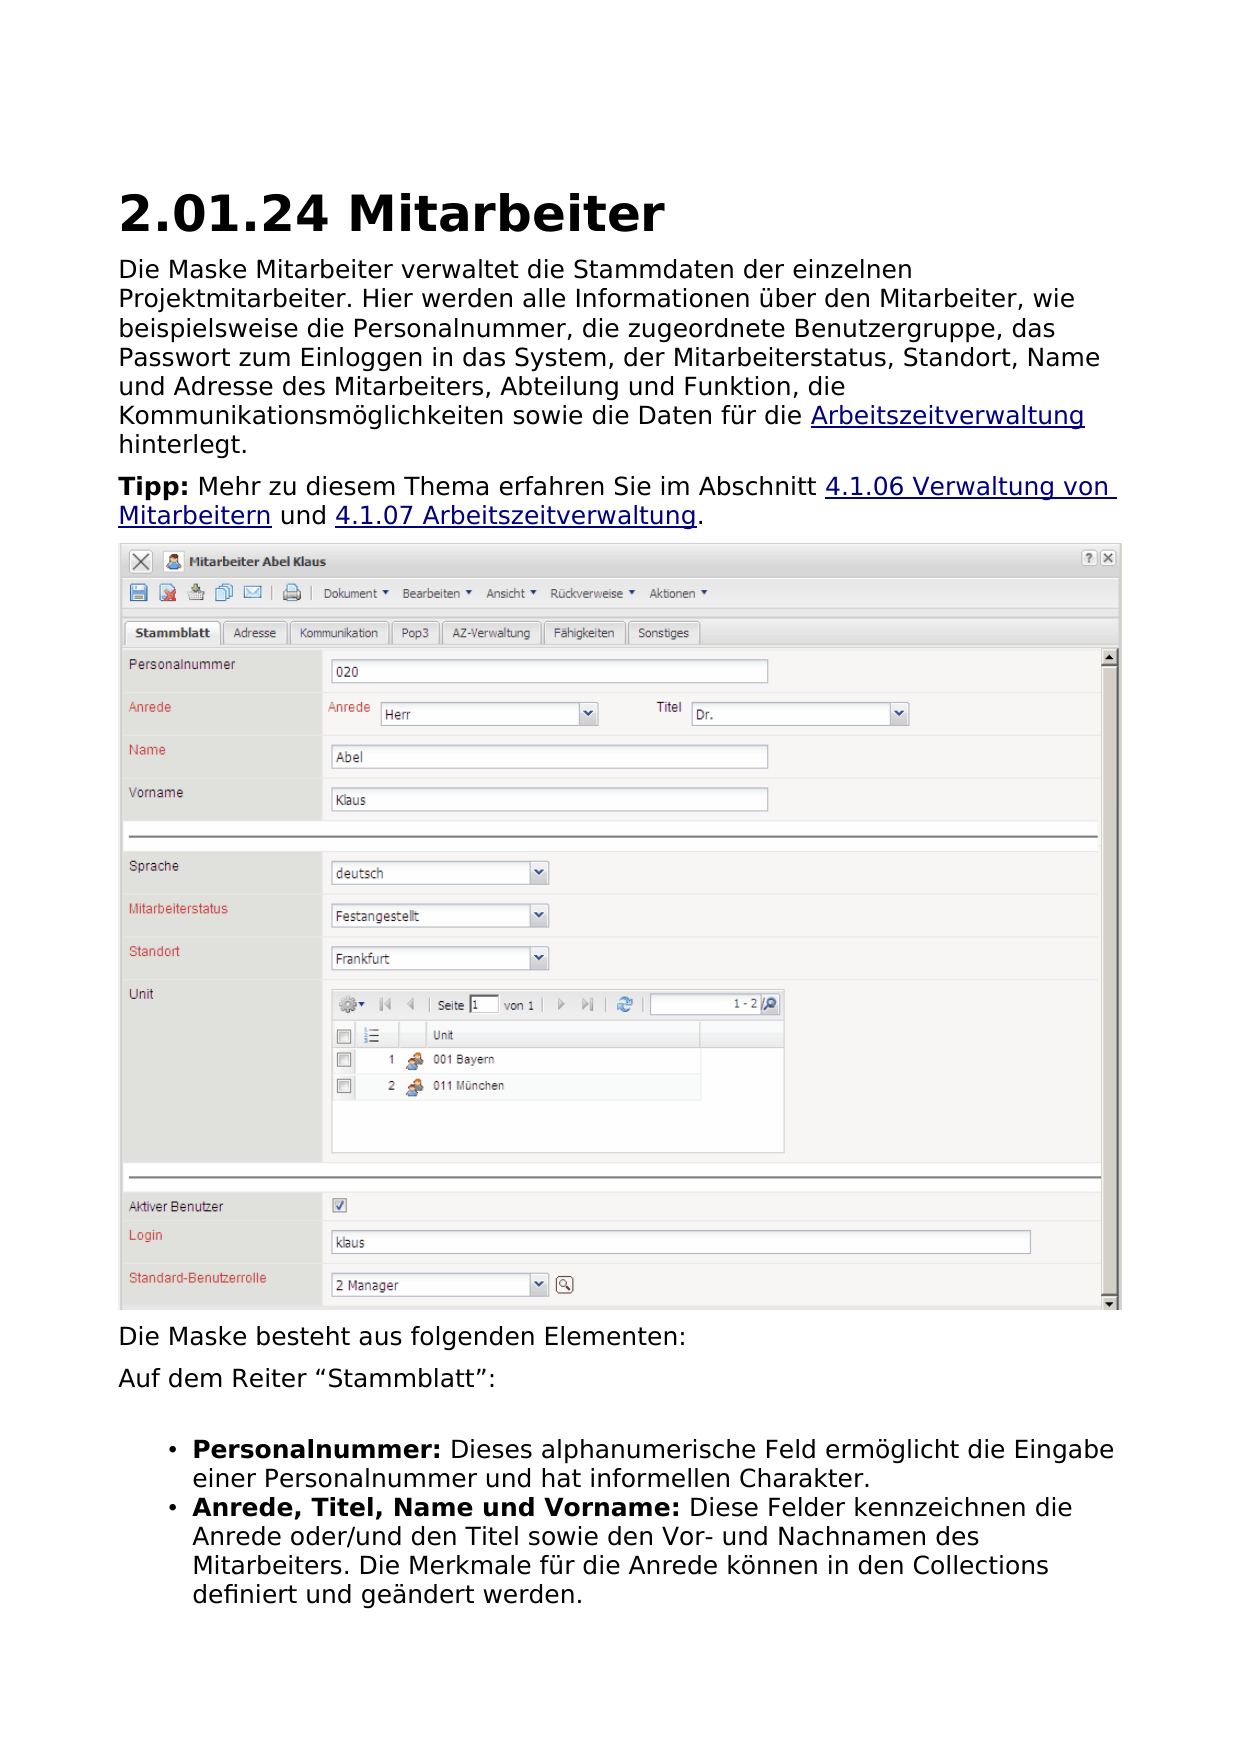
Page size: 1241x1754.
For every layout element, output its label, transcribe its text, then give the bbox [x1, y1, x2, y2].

text Die Maske besteht aus folgenden Elementen: [118, 1322, 1122, 1351]
list Personalnummer: Dieses alphanumerische Feld ermöglicht die Eingabe einer Personalnummer und hat informellen Charakter. [177, 1435, 1122, 1493]
picture [118, 543, 1123, 1310]
text Tipp: Mehr zu diesem Thema erfahren Sie im Abschnitt 4.1.06 Verwaltung von Mitarbeitern und 4.1.07 Arbeitszeitverwaltung. [118, 472, 1122, 531]
text Auf dem Reiter “Stammblatt”: [118, 1364, 1122, 1393]
text Die Maske Mitarbeiter verwaltet die Stammdaten der einzelnen Projektmitarbeiter. Hier werden alle Informationen über den Mitarbeiter, wie beispielsweise die Personalnummer, die zugeordnete Benutzergruppe, das Passwort zum Einloggen in das System, der Mitarbeiterstatus, Standort, Name und Adresse des Mitarbeiters, Abteilung und Funktion, die Kommunikationsmöglichkeiten sowie die Daten für die Arbeitszeitverwaltung hinterlegt. [118, 256, 1122, 460]
subtitle 2.01.24 Mitarbeiter [118, 185, 1122, 243]
list Anrede, Titel, Name und Vorname: Diese Felder kennzeichnen die Anrede oder/und den Titel sowie den Vor- und Nachnamen des Mitarbeiters. Die Merkmale für die Anrede können in den Collections definiert und geändert werden. [177, 1493, 1122, 1610]
